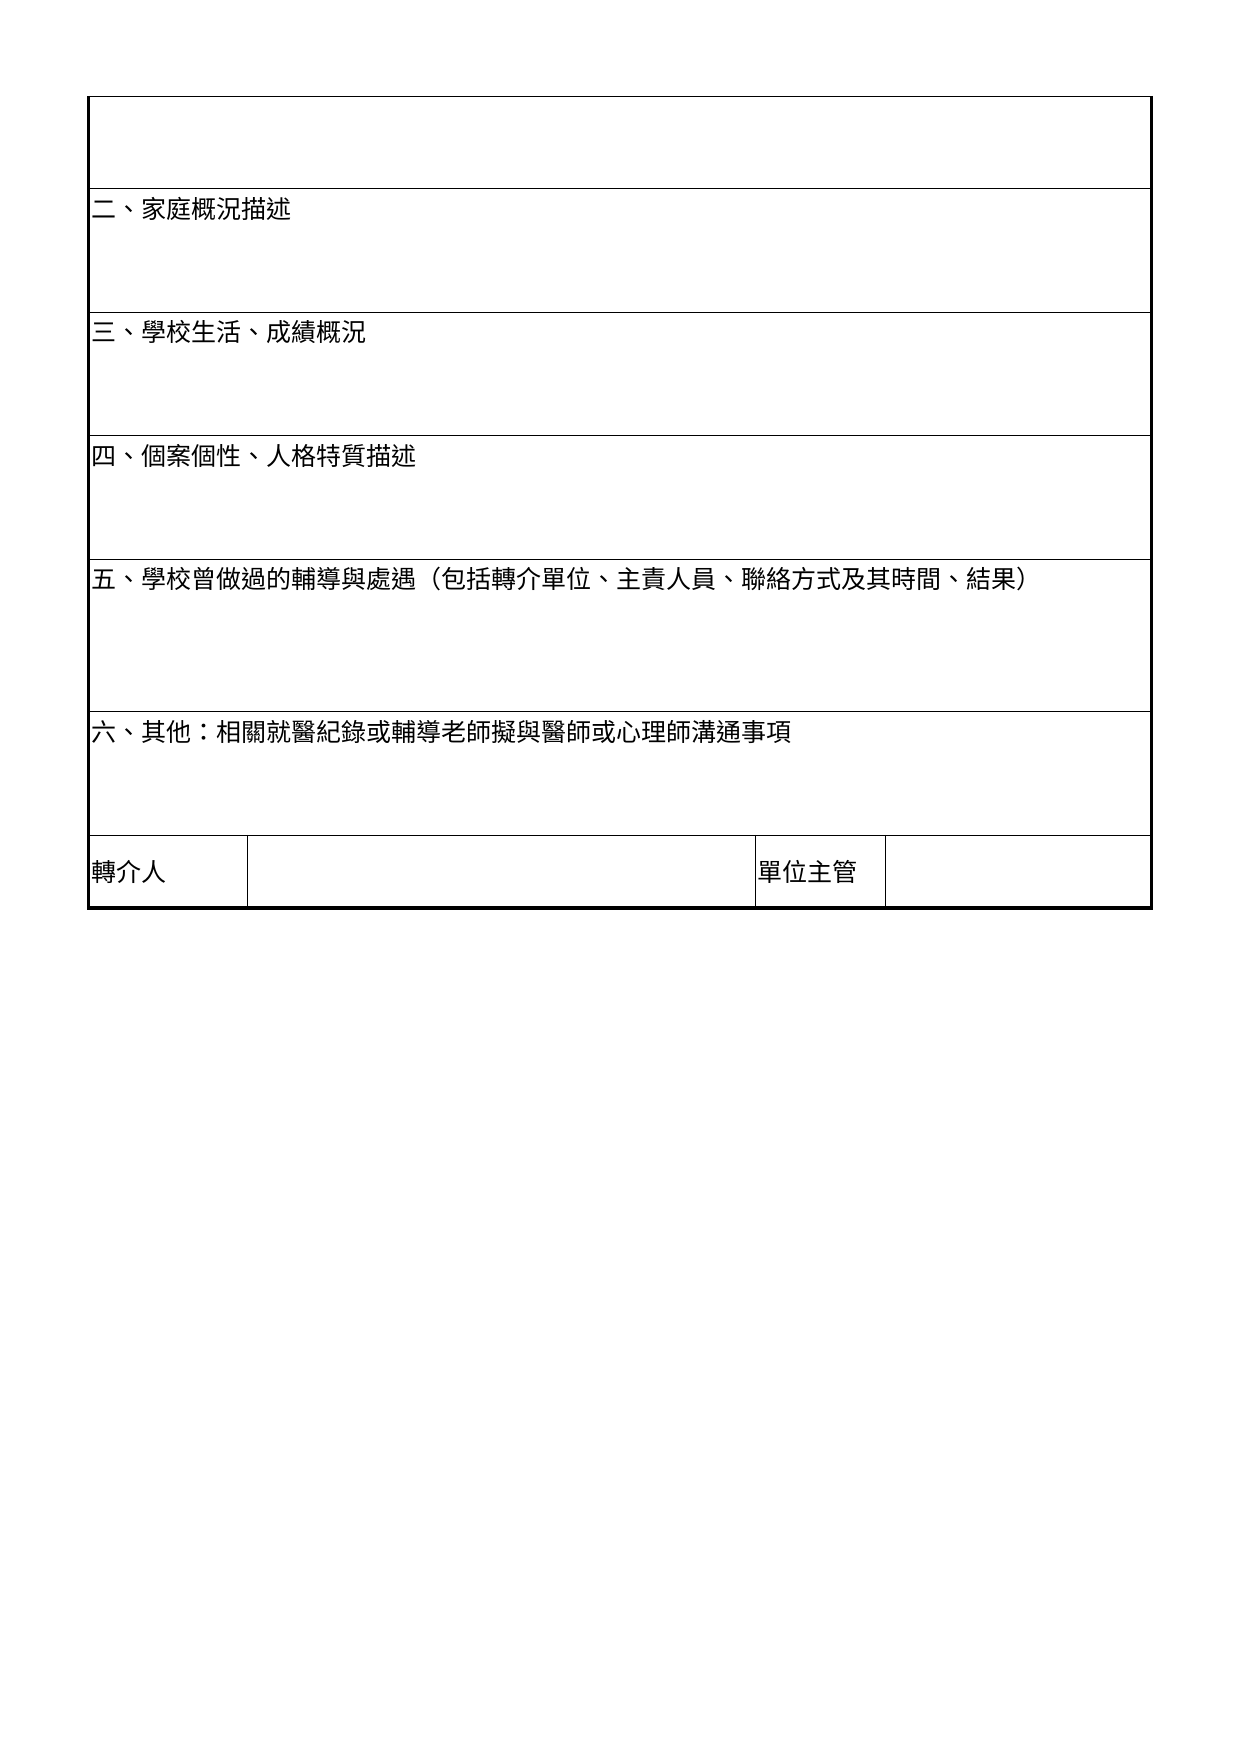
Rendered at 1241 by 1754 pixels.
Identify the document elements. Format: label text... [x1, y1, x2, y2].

table_cell 三、學校生活、成績概況 [90, 313, 1150, 435]
table_cell [248, 836, 755, 906]
table_cell [90, 97, 1150, 188]
table_cell 六、其他：相關就醫紀錄或輔導老師擬與醫師或心理師溝通事項 [90, 712, 1150, 835]
table_cell 四、個案個性、人格特質描述 [90, 436, 1150, 559]
table_cell [886, 836, 1150, 906]
table_cell 轉介人 [90, 836, 247, 906]
table_cell 單位主管 [756, 836, 885, 906]
table_cell 五、學校曾做過的輔導與處遇（包括轉介單位、主責人員、聯絡方式及其時間、結果） [90, 560, 1150, 711]
table_cell 二、家庭概況描述 [90, 189, 1150, 312]
